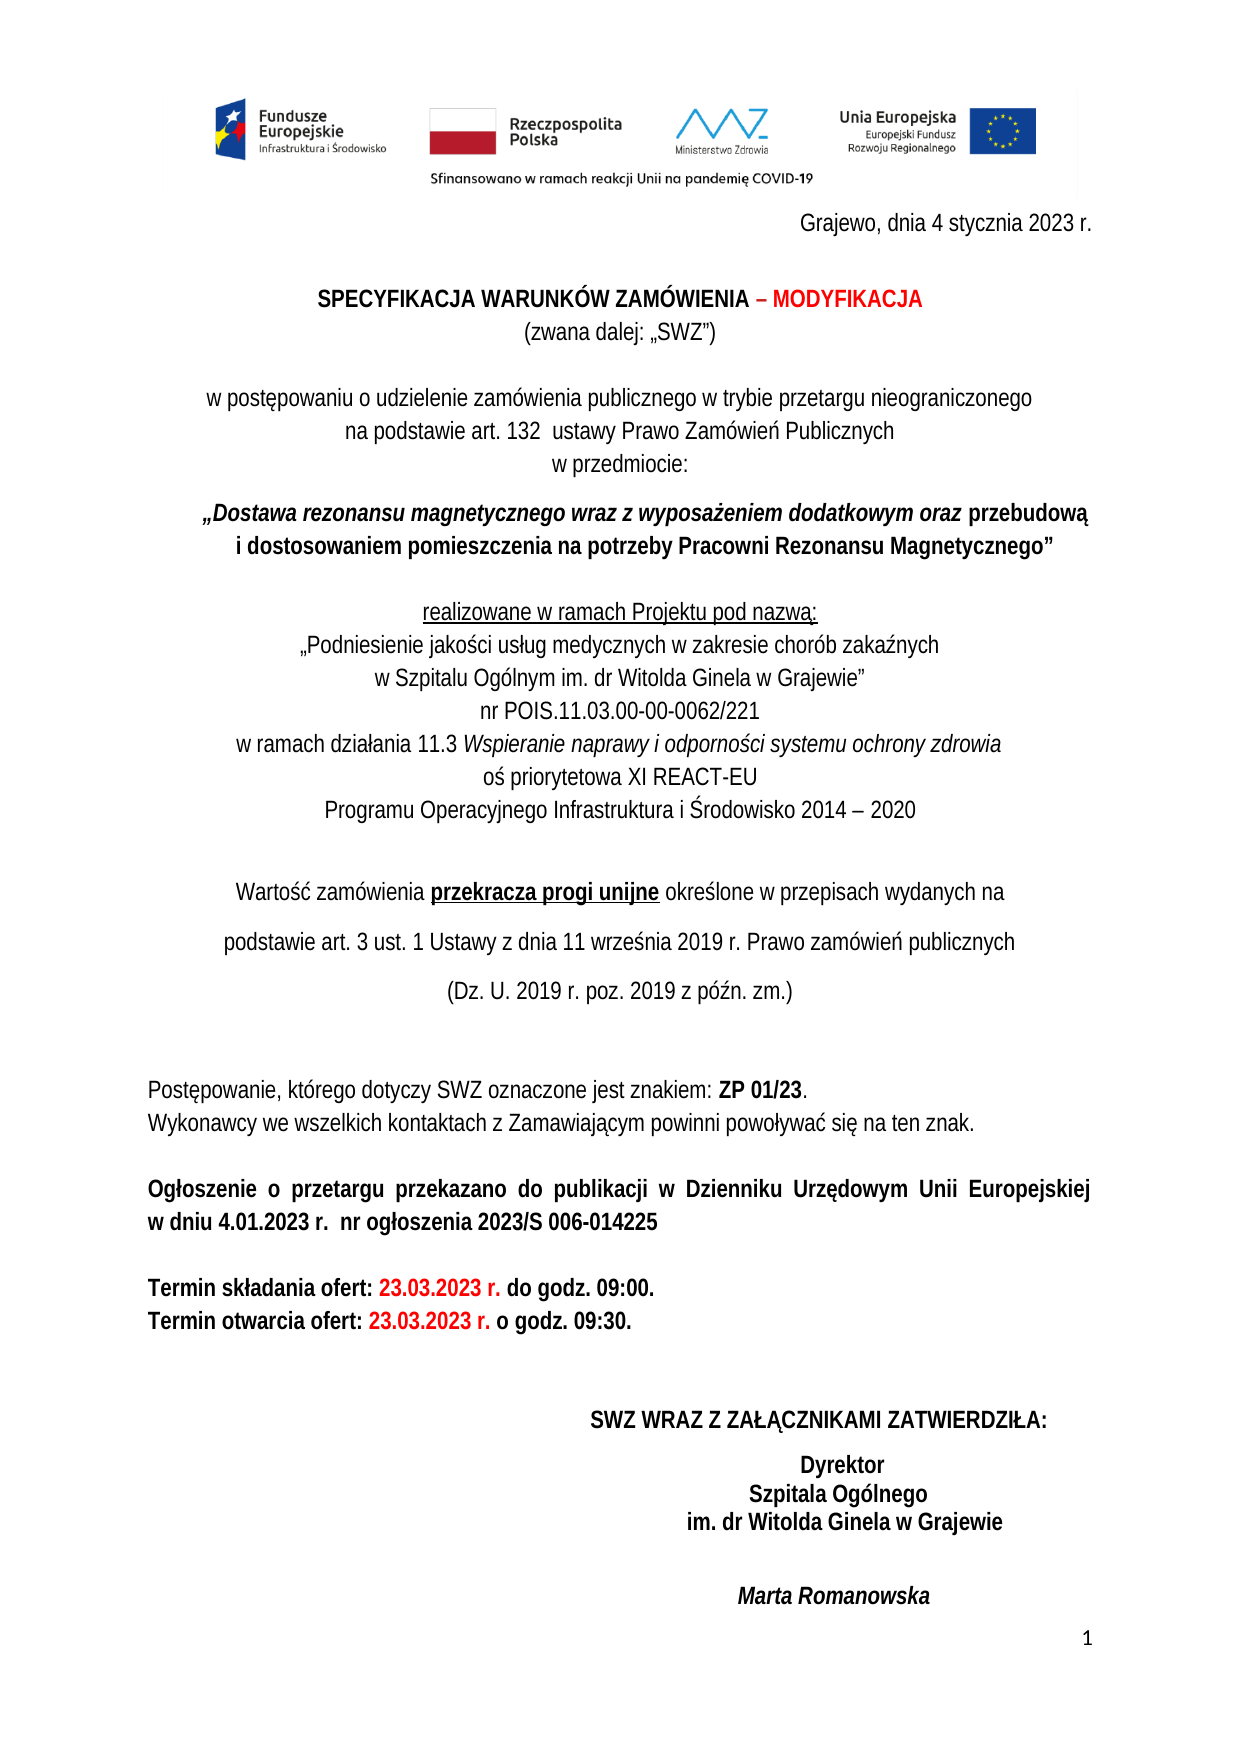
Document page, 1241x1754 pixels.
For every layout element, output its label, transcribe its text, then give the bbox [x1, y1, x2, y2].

text Termin składania ofert: 23.03.2023 r. do godz. 09:00. [148, 1273, 1092, 1302]
text podstawie art. 3 ust. 1 Ustawy z dnia 11 września 2019 r. Prawo zamówień publicznych [148, 927, 1092, 955]
text SWZ WRAZ Z ZAŁĄCZNIKAMI ZATWIERDZIŁA: [148, 1405, 1092, 1433]
text Grajewo, dnia 4 stycznia 2023 r. [148, 208, 1092, 237]
text (Dz. U. 2019 r. poz. 2019 z późn. zm.) [148, 976, 1092, 1005]
text (zwana dalej: „SWZ”) [148, 317, 1092, 346]
text „Dostawa rezonansu magnetycznego wraz z wyposażeniem dodatkowym oraz przebudową i dostosowaniem pomieszczenia na potrzeby Pracowni Rezonansu Magnetycznego” [198, 498, 1092, 560]
text w postępowaniu o udzielenie zamówienia publicznego w trybie przetargu nieograniczonego na podstawie art. 132 ustawy Prawo Zamówień Publicznych [148, 383, 1092, 445]
text w ramach działania 11.3 Wspieranie naprawy i odporności systemu ochrony zdrowia [148, 729, 1092, 758]
text Programu Operacyjnego Infrastruktura i Środowisko 2014 – 2020 [148, 795, 1092, 823]
text Termin otwarcia ofert: 23.03.2023 r. o godz. 09:30. [148, 1306, 1092, 1334]
text im. dr Witolda Ginela w Grajewie [681, 1507, 1092, 1536]
text SPECYFIKACJA WARUNKÓW ZAMÓWIENIA – MODYFIKACJA [148, 284, 1092, 313]
text nr POIS.11.03.00-00-0062/221 [148, 696, 1092, 725]
text Wykonawcy we wszelkich kontaktach z Zamawiającym powinni powoływać się na ten znak. [148, 1108, 1092, 1137]
text Dyrektor [681, 1450, 1092, 1479]
text Ogłoszenie o przetargu przekazano do publikacji w Dzienniku Urzędowym Unii Europejskiej w dniu 4.01.2023 r. nr ogłoszenia 2023/S 006-014225 [148, 1174, 1092, 1236]
text „Podniesienie jakości usług medycznych w zakresie chorób zakaźnych [148, 630, 1092, 659]
text Postępowanie, którego dotyczy SWZ oznaczone jest znakiem: ZP 01/23. [148, 1076, 1092, 1104]
text w przedmiocie: [148, 449, 1092, 478]
text realizowane w ramach Projektu pod nazwą: [148, 597, 1092, 626]
picture [162, 89, 1078, 203]
text Wartość zamówienia przekracza progi unijne określone w przepisach wydanych na [148, 877, 1092, 906]
text Marta Romanowska [148, 1581, 1092, 1610]
text w Szpitalu Ogólnym im. dr Witolda Ginela w Grajewie” [148, 663, 1092, 692]
text oś priorytetowa XI REACT-EU [148, 762, 1092, 791]
text Szpitala Ogólnego [148, 1479, 1092, 1507]
